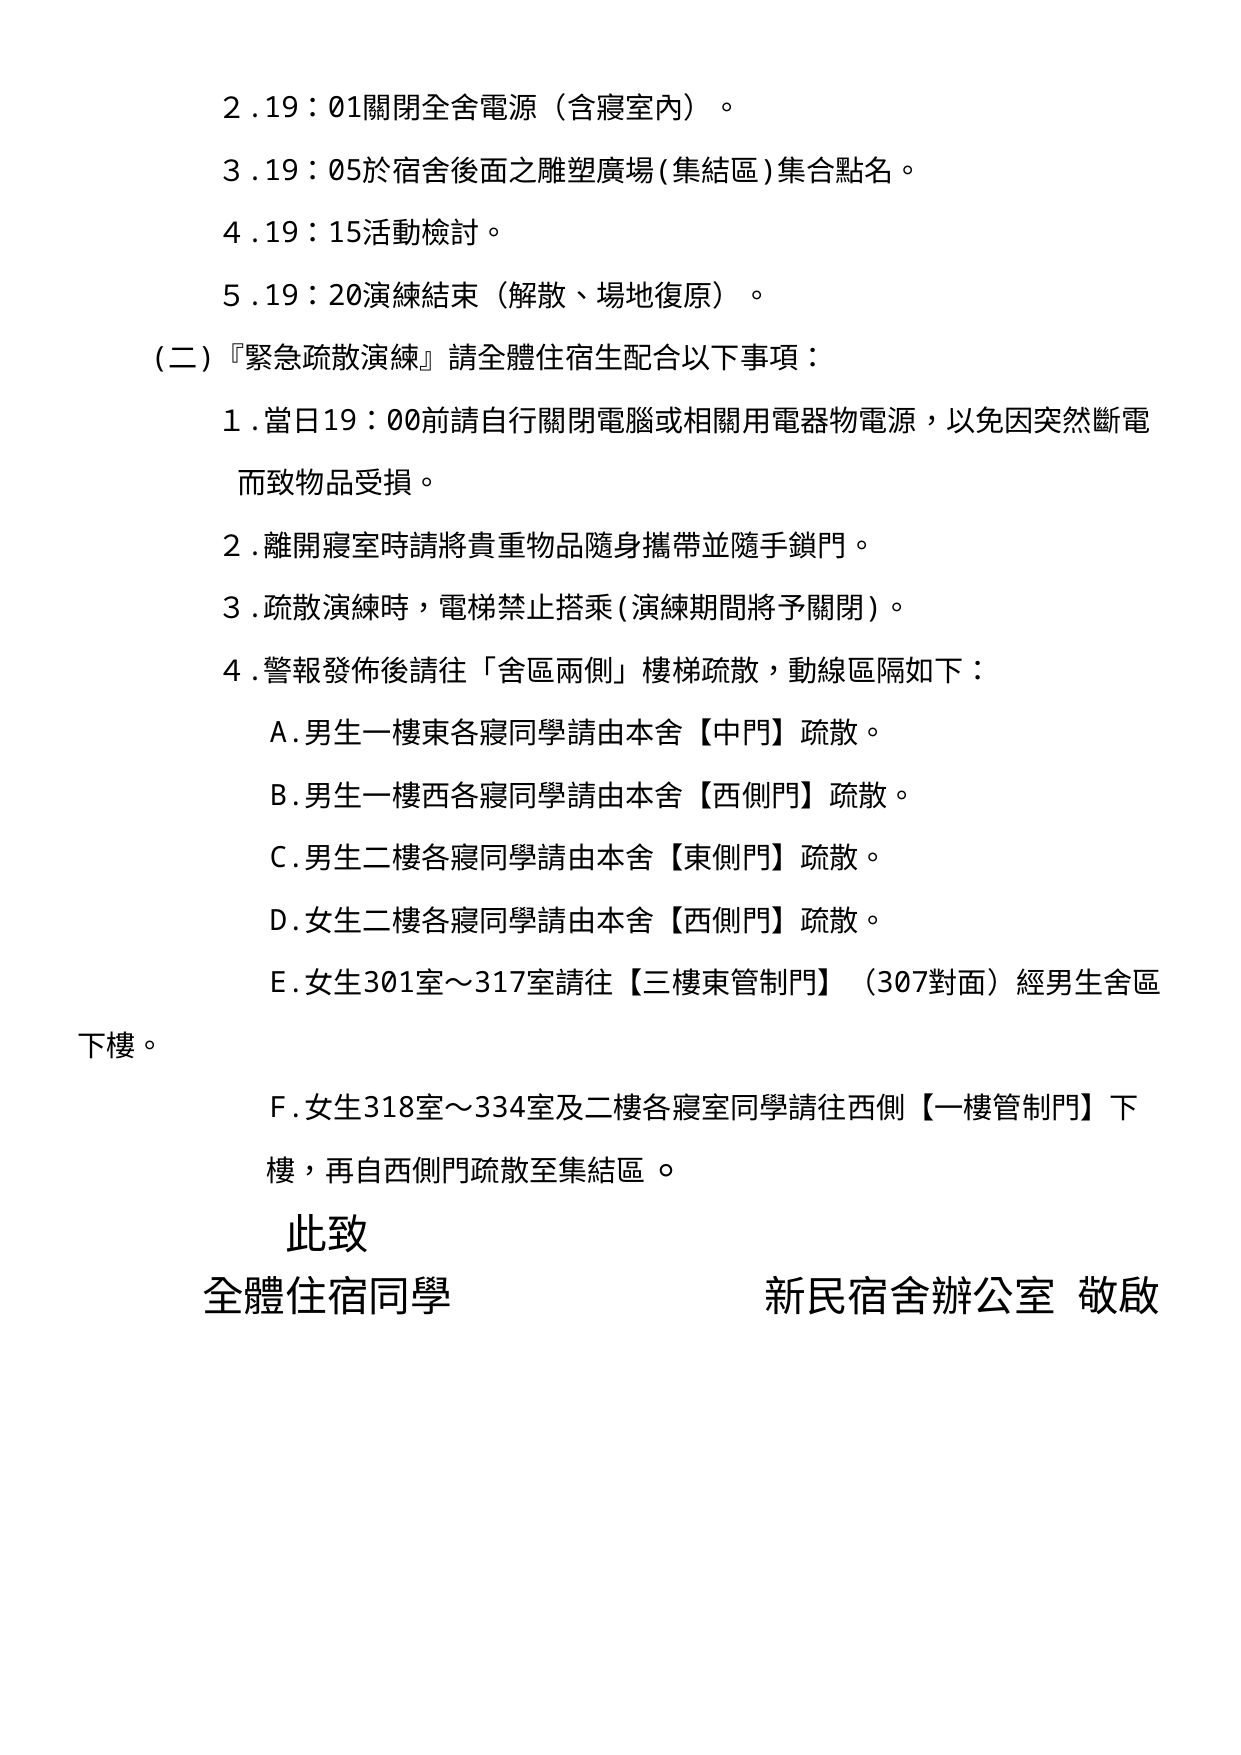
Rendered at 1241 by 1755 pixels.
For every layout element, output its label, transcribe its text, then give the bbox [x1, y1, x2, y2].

text ２.離開寢室時請將貴重物品隨身攜帶並隨手鎖門。 [77, 502, 1163, 564]
text ２.19：01關閉全舍電源（含寢室內）。 [77, 64, 1163, 127]
text E.女生301室～317室請往【三樓東管制門】（307對面）經男生舍區下樓。 [77, 939, 1163, 1064]
text １.當日19：00前請自行關閉電腦或相關用電器物電源，以免因突然斷電而致物品受損。 [77, 377, 1163, 502]
text A.男生一樓東各寢同學請由本舍【中門】疏散。 [77, 689, 1163, 752]
text ４.警報發佈後請往「舍區兩側」樓梯疏散，動線區隔如下： [77, 627, 1163, 689]
text B.男生一樓西各寢同學請由本舍【西側門】疏散。 [77, 752, 1163, 814]
text ３.19：05於宿舍後面之雕塑廣場(集結區)集合點名。 [77, 127, 1163, 189]
text C.男生二樓各寢同學請由本舍【東側門】疏散。 [77, 814, 1163, 877]
text 此致 [77, 1189, 1163, 1252]
text F.女生318室～334室及二樓各寢室同學請往西側【一樓管制門】下樓，再自西側門疏散至集結區。 [77, 1064, 1163, 1189]
text ５.19：20演練結束（解散、場地復原）。 [77, 252, 1163, 314]
text (二)『緊急疏散演練』請全體住宿生配合以下事項： [151, 314, 1163, 377]
text ４.19：15活動檢討。 [77, 189, 1163, 252]
text D.女生二樓各寢同學請由本舍【西側門】疏散。 [77, 877, 1163, 939]
text 全體住宿同學 新民宿舍辦公室 敬啟 [77, 1252, 1163, 1314]
text ３.疏散演練時，電梯禁止搭乘(演練期間將予關閉)。 [77, 564, 1163, 627]
